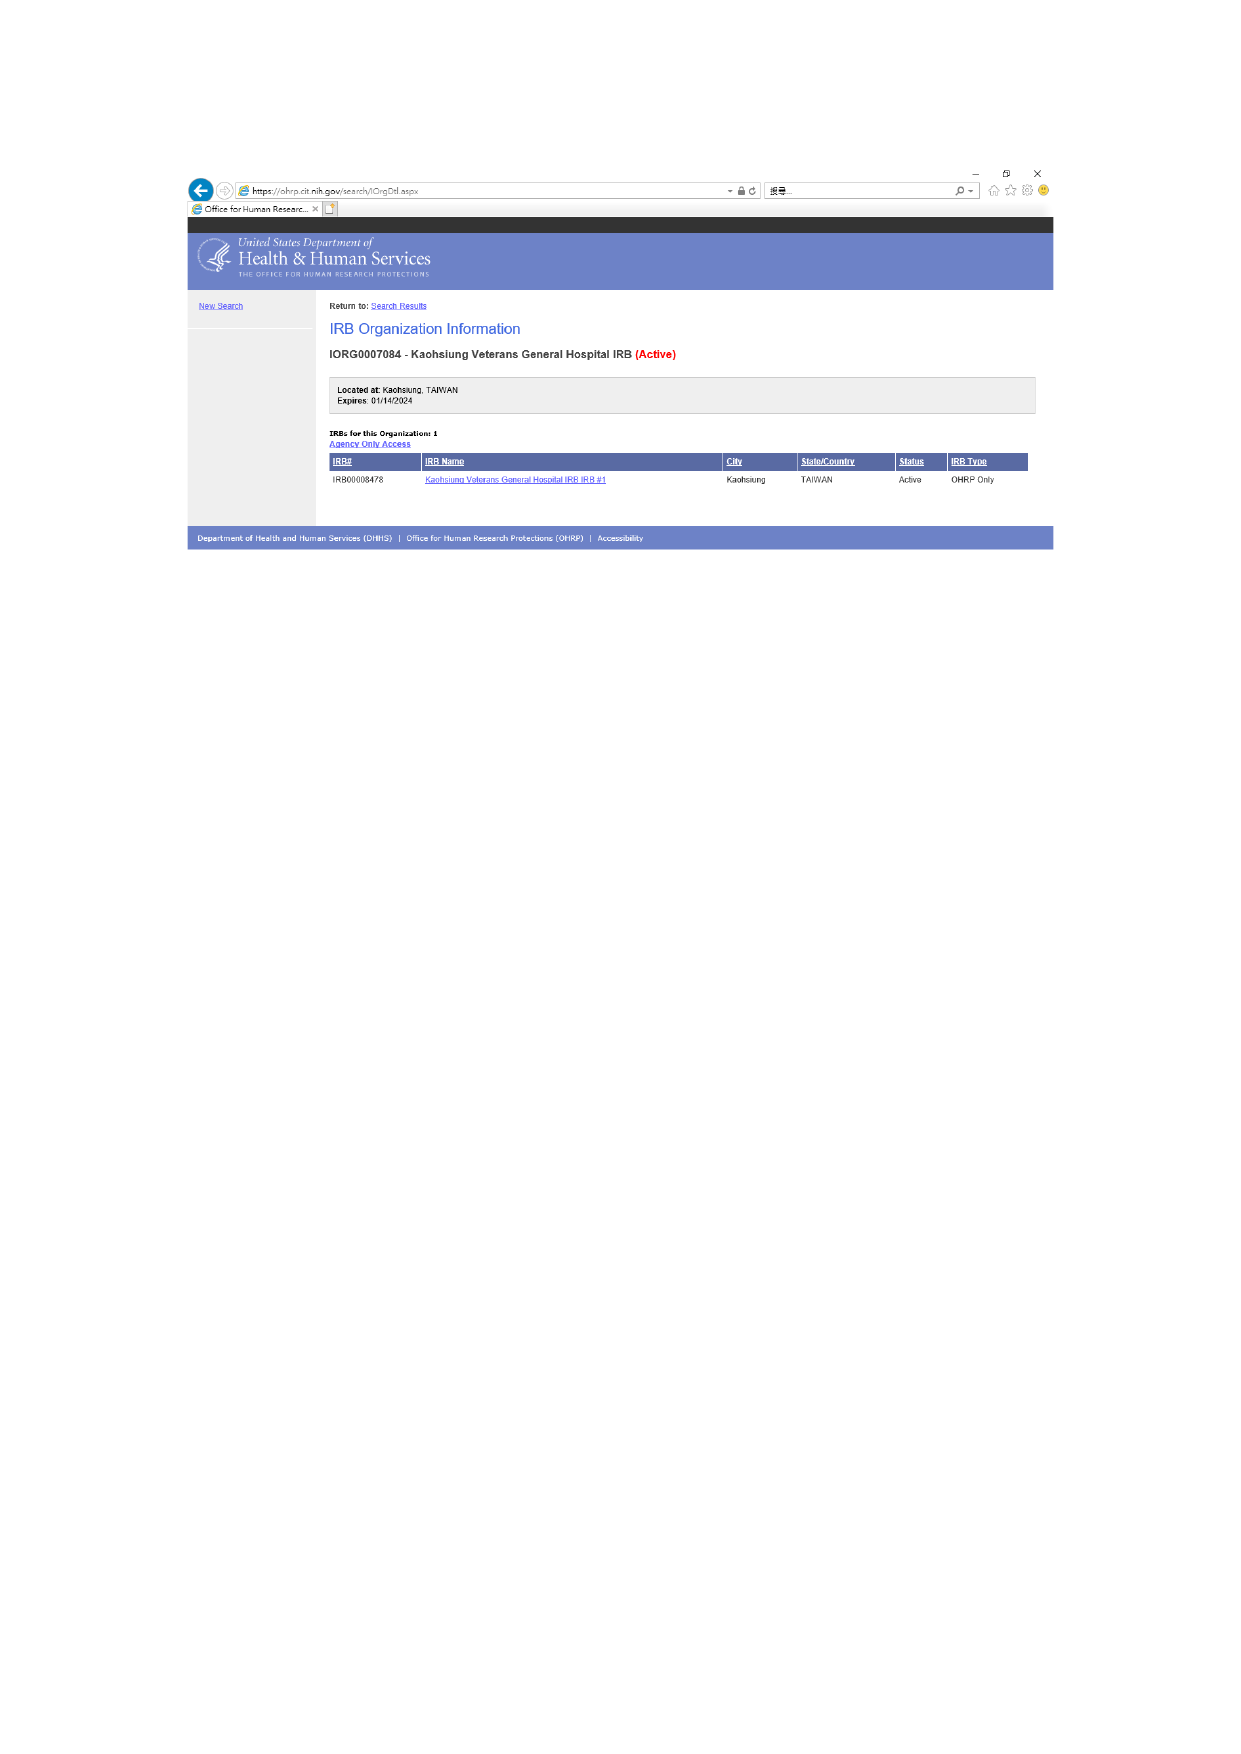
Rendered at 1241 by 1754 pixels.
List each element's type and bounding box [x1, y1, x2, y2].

picture [187, 164, 1054, 582]
